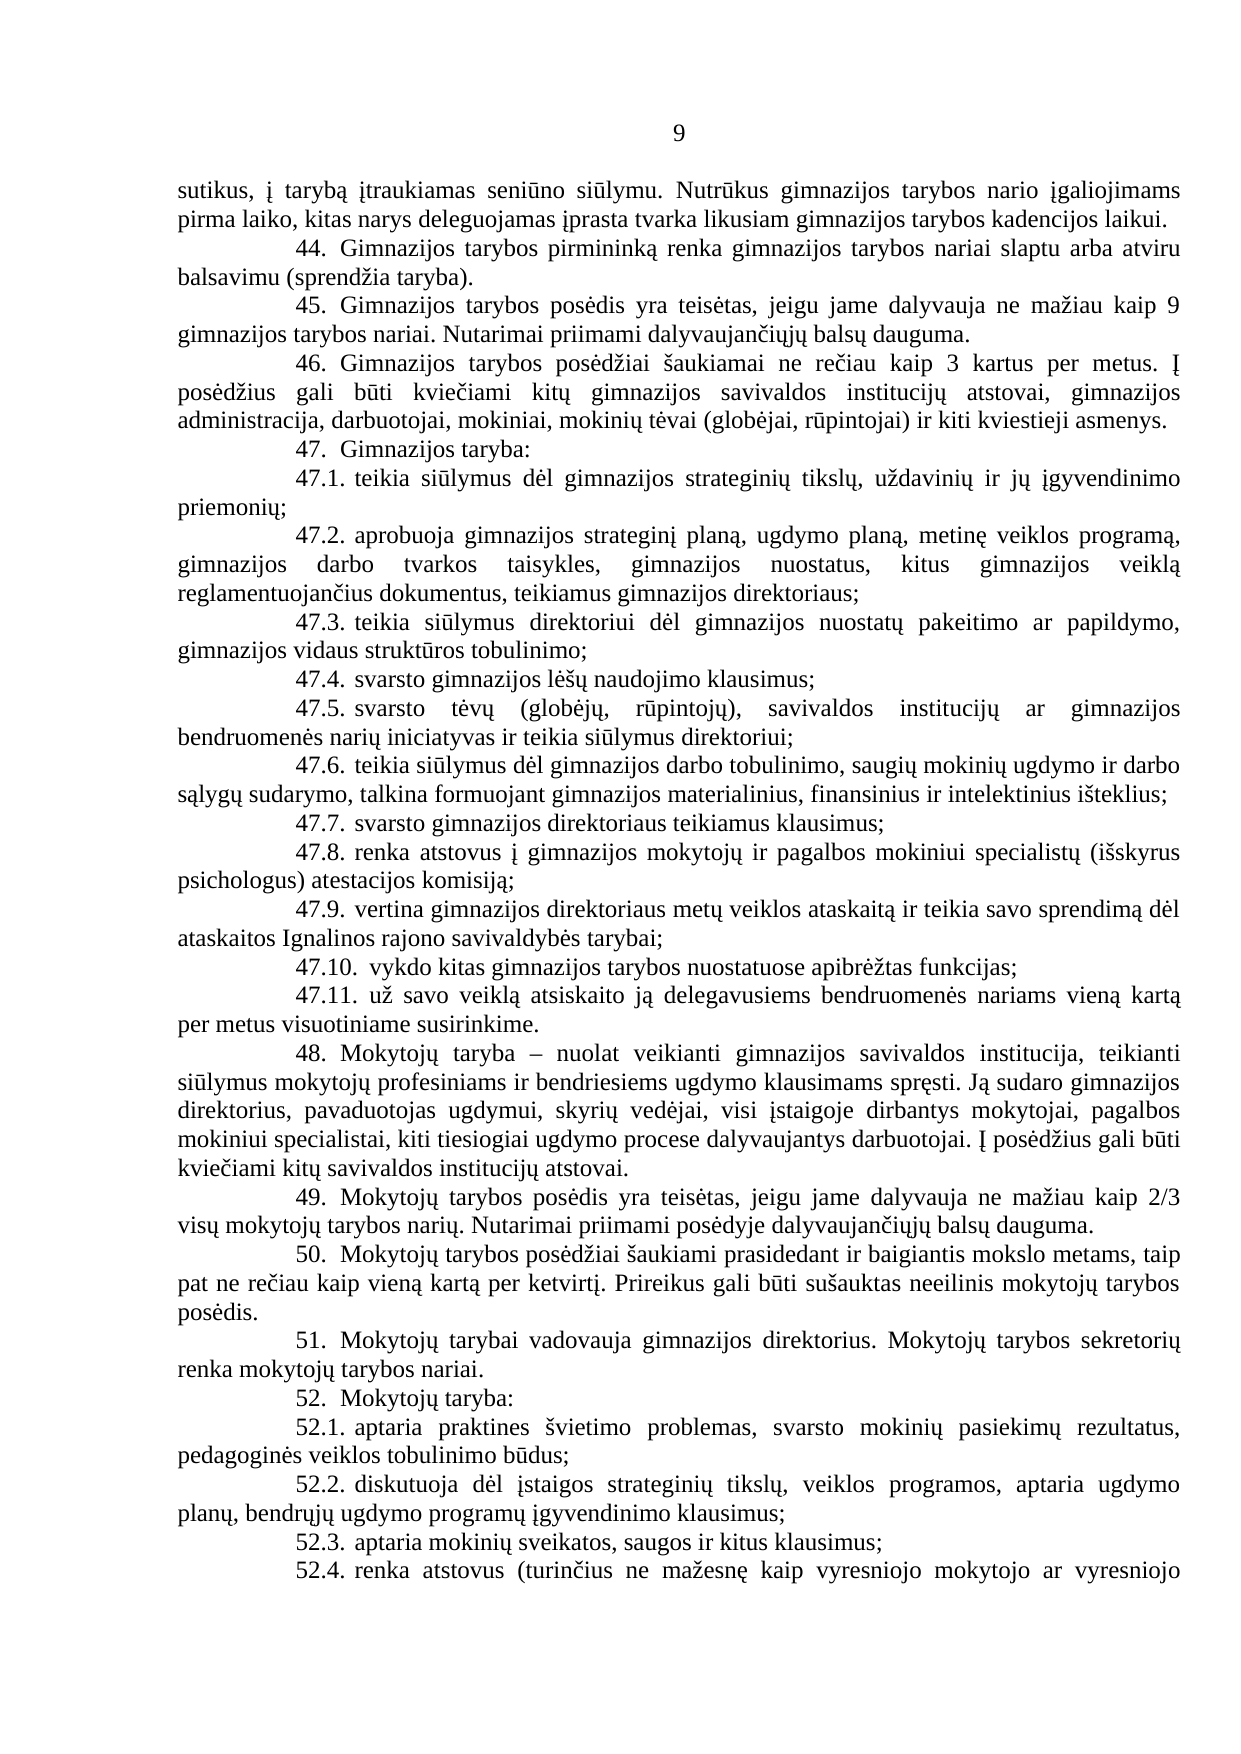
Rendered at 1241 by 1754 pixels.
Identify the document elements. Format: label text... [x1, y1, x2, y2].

text 48. Mokytojų taryba – nuolat veikianti gimnazijos savivaldos institucija, teikianti siūlymus mokytojų profesiniams ir bendriesiems ugdymo klausimams spręsti. Ją sudaro gimnazijos direktorius, pavaduotojas ugdymui, skyrių vedėjai, visi įstaigoje dirbantys mokytojai, pagalbos mokiniui specialistai, kiti tiesiogiai ugdymo procese dalyvaujantys darbuotojai. Į posėdžius gali būti kviečiami kitų savivaldos institucijų atstovai. [177, 1038, 1181, 1182]
text 47.3. teikia siūlymus direktoriui dėl gimnazijos nuostatų pakeitimo ar papildymo, gimnazijos vidaus struktūros tobulinimo; [177, 607, 1181, 664]
text 52.2. diskutuoja dėl įstaigos strateginių tikslų, veiklos programos, aptaria ugdymo planų, bendrųjų ugdymo programų įgyvendinimo klausimus; [177, 1469, 1181, 1527]
text 47.5. svarsto tėvų (globėjų, rūpintojų), savivaldos institucijų ar gimnazijos bendruomenės narių iniciatyvas ir teikia siūlymus direktoriui; [177, 693, 1181, 751]
text 50. Mokytojų tarybos posėdžiai šaukiami prasidedant ir baigiantis mokslo metams, taip pat ne rečiau kaip vieną kartą per ketvirtį. Prireikus gali būti sušauktas neeilinis mokytojų tarybos posėdis. [177, 1239, 1181, 1326]
text 47.2. aprobuoja gimnazijos strateginį planą, ugdymo planą, metinę veiklos programą, gimnazijos darbo tvarkos taisykles, gimnazijos nuostatus, kitus gimnazijos veiklą reglamentuojančius dokumentus, teikiamus gimnazijos direktoriaus; [177, 521, 1181, 607]
text 45. Gimnazijos tarybos posėdis yra teisėtas, jeigu jame dalyvauja ne mažiau kaip 9 gimnazijos tarybos nariai. Nutarimai priimami dalyvaujančiųjų balsų dauguma. [177, 291, 1181, 348]
text sutikus, į tarybą įtraukiamas seniūno siūlymu. Nutrūkus gimnazijos tarybos nario įgaliojimams pirma laiko, kitas narys deleguojamas įprasta tvarka likusiam gimnazijos tarybos kadencijos laikui. [177, 176, 1181, 233]
text 51. Mokytojų tarybai vadovauja gimnazijos direktorius. Mokytojų tarybos sekretorių renka mokytojų tarybos nariai. [177, 1326, 1181, 1383]
text 49. Mokytojų tarybos posėdis yra teisėtas, jeigu jame dalyvauja ne mažiau kaip 2/3 visų mokytojų tarybos narių. Nutarimai priimami posėdyje dalyvaujančiųjų balsų dauguma. [177, 1182, 1181, 1239]
text 47. Gimnazijos taryba: [177, 434, 1181, 463]
text 47.7. svarsto gimnazijos direktoriaus teikiamus klausimus; [177, 808, 1181, 837]
text 52.1. aptaria praktines švietimo problemas, svarsto mokinių pasiekimų rezultatus, pedagoginės veiklos tobulinimo būdus; [177, 1412, 1181, 1469]
text 47.4. svarsto gimnazijos lėšų naudojimo klausimus; [177, 664, 1181, 693]
text 52. Mokytojų taryba: [177, 1383, 1181, 1412]
text 47.6. teikia siūlymus dėl gimnazijos darbo tobulinimo, saugių mokinių ugdymo ir darbo sąlygų sudarymo, talkina formuojant gimnazijos materialinius, finansinius ir intelektinius išteklius; [177, 751, 1181, 808]
text 52.4. renka atstovus (turinčius ne mažesnę kaip vyresniojo mokytojo ar vyresniojo [177, 1556, 1181, 1584]
text 47.8. renka atstovus į gimnazijos mokytojų ir pagalbos mokiniui specialistų (išskyrus psichologus) atestacijos komisiją; [177, 837, 1181, 894]
text 47.9. vertina gimnazijos direktoriaus metų veiklos ataskaitą ir teikia savo sprendimą dėl ataskaitos Ignalinos rajono savivaldybės tarybai; [177, 894, 1181, 952]
text 46. Gimnazijos tarybos posėdžiai šaukiamai ne rečiau kaip 3 kartus per metus. Į posėdžius gali būti kviečiami kitų gimnazijos savivaldos institucijų atstovai, gimnazijos administracija, darbuotojai, mokiniai, mokinių tėvai (globėjai, rūpintojai) ir kiti kviestieji asmenys. [177, 348, 1181, 434]
text 52.3. aptaria mokinių sveikatos, saugos ir kitus klausimus; [177, 1527, 1181, 1556]
text 47.11. už savo veiklą atsiskaito ją delegavusiems bendruomenės nariams vieną kartą per metus visuotiniame susirinkime. [177, 981, 1181, 1038]
text 47.10. vykdo kitas gimnazijos tarybos nuostatuose apibrėžtas funkcijas; [177, 952, 1181, 981]
text 44. Gimnazijos tarybos pirmininką renka gimnazijos tarybos nariai slaptu arba atviru balsavimu (sprendžia taryba). [177, 233, 1181, 291]
text 47.1. teikia siūlymus dėl gimnazijos strateginių tikslų, uždavinių ir jų įgyvendinimo priemonių; [177, 463, 1181, 521]
